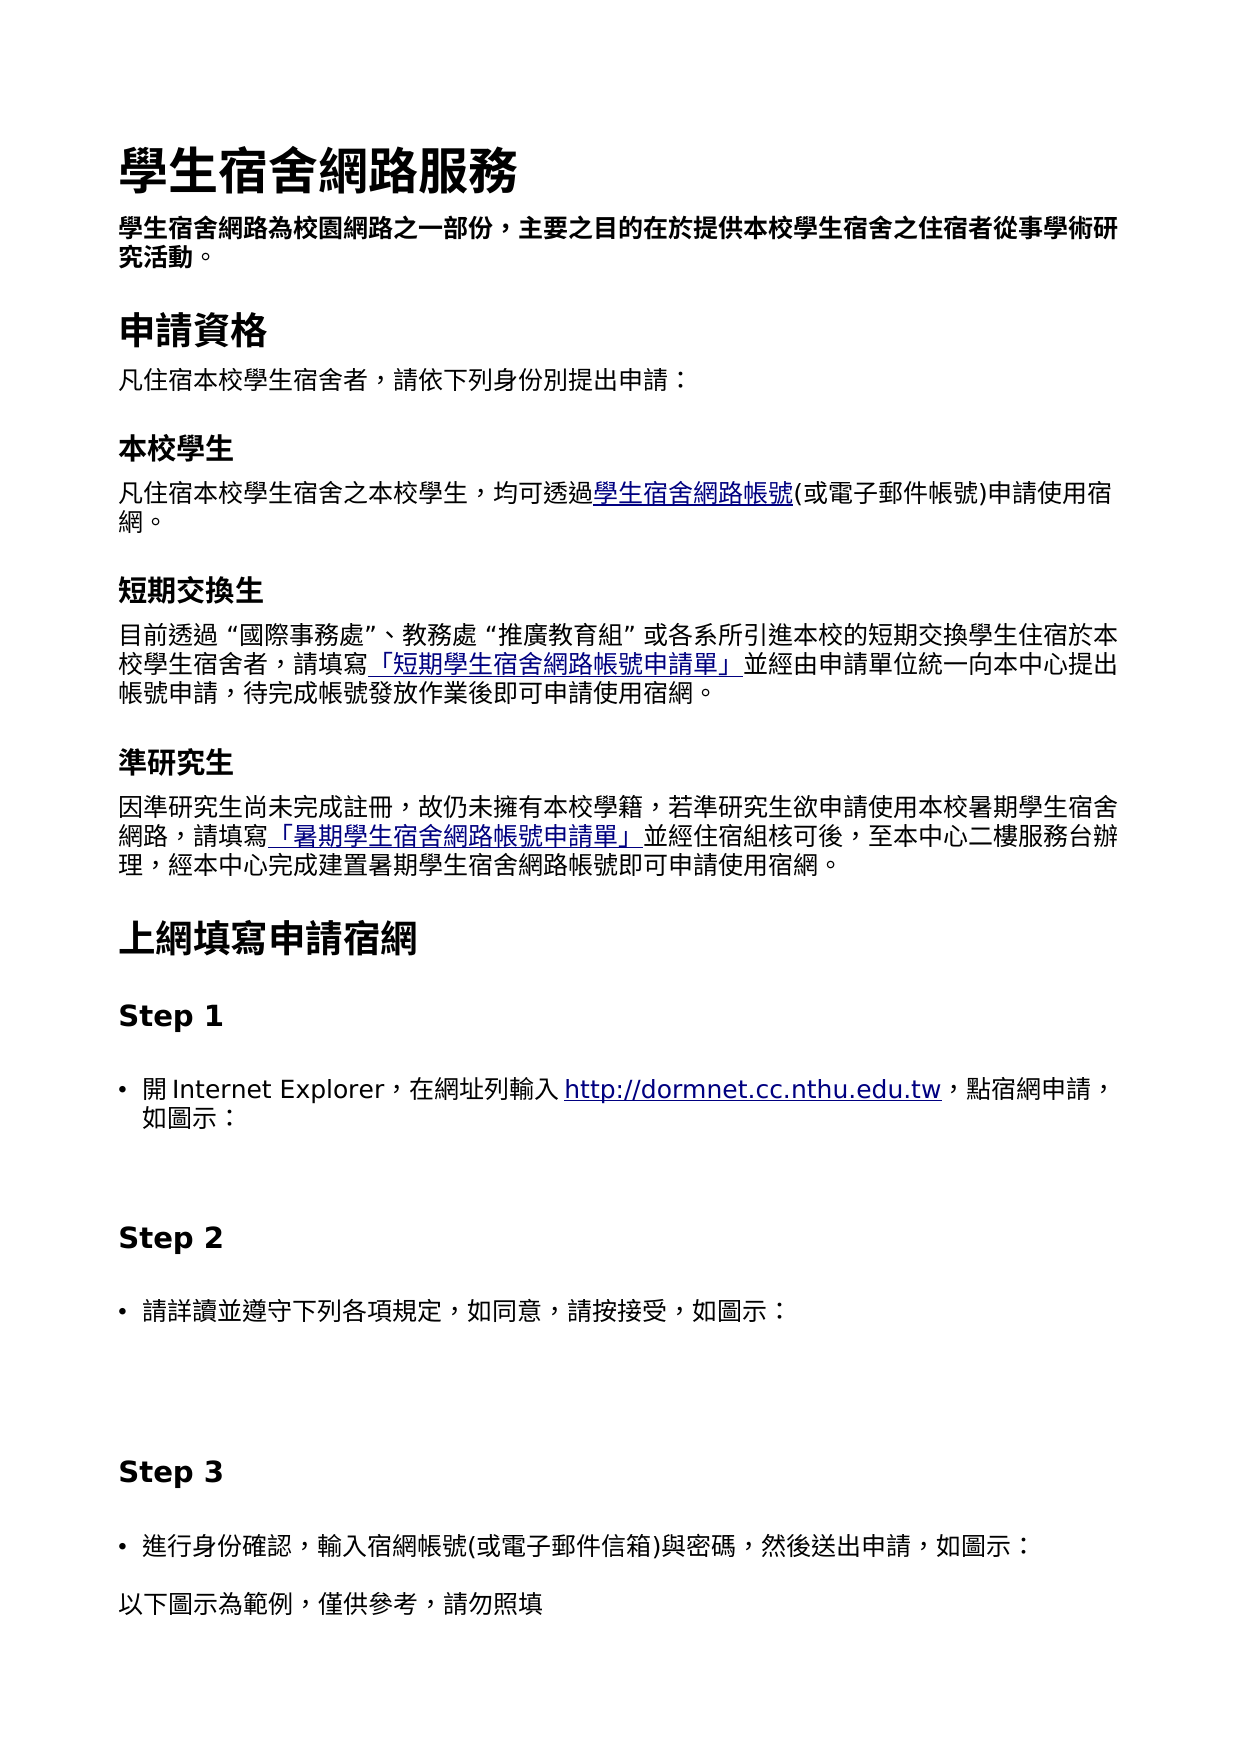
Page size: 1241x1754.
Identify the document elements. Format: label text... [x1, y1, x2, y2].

list 請詳讀並遵守下列各項規定，如同意，請按接受，如圖示： [118, 1297, 1122, 1326]
list 開Internet Explorer，在網址列輸入http://dormnet.cc.nthu.edu.tw，點宿網申請，如圖示： [118, 1075, 1122, 1167]
subtitle Step 2 [118, 1221, 1122, 1255]
text 凡住宿本校學生宿舍之本校學生，均可透過學生宿舍網路帳號(或電子郵件帳號)申請使用宿網。 [118, 479, 1122, 537]
text 目前透過 “國際事務處”、教務處 “推廣教育組” 或各系所引進本校的短期交換學生住宿於本校學生宿舍者，請填寫「短期學生宿舍網路帳號申請單」並經由申請單位統一向本中心提出帳號申請，待完成帳號發放作業後即可申請使用宿網。 [118, 621, 1122, 709]
subtitle Step 3 [118, 1456, 1122, 1490]
subtitle 準研究生 [118, 746, 1122, 780]
subtitle Step 1 [118, 999, 1122, 1033]
list 進行身份確認，輸入宿網帳號(或電子郵件信箱)與密碼，然後送出申請，如圖示： [118, 1532, 1122, 1561]
subtitle 本校學生 [118, 432, 1122, 466]
subtitle 學生宿舍網路服務 [118, 143, 1122, 201]
subtitle 短期交換生 [118, 575, 1122, 609]
text 凡住宿本校學生宿舍者，請依下列身份別提出申請： [118, 366, 1122, 395]
subtitle 申請資格 [118, 310, 1122, 353]
text 因準研究生尚未完成註冊，故仍未擁有本校學籍，若準研究生欲申請使用本校暑期學生宿舍網路，請填寫「暑期學生宿舍網路帳號申請單」並經住宿組核可後，至本中心二樓服務台辦理，經本中心完成建置暑期學生宿舍網路帳號即可申請使用宿網。 [118, 793, 1122, 880]
subtitle 上網填寫申請宿網 [118, 918, 1122, 961]
text 學生宿舍網路為校園網路之一部份，主要之目的在於提供本校學生宿舍之住宿者從事學術研究活動。 [118, 214, 1122, 272]
text 以下圖示為範例，僅供參考，請勿照填 [118, 1590, 1122, 1619]
